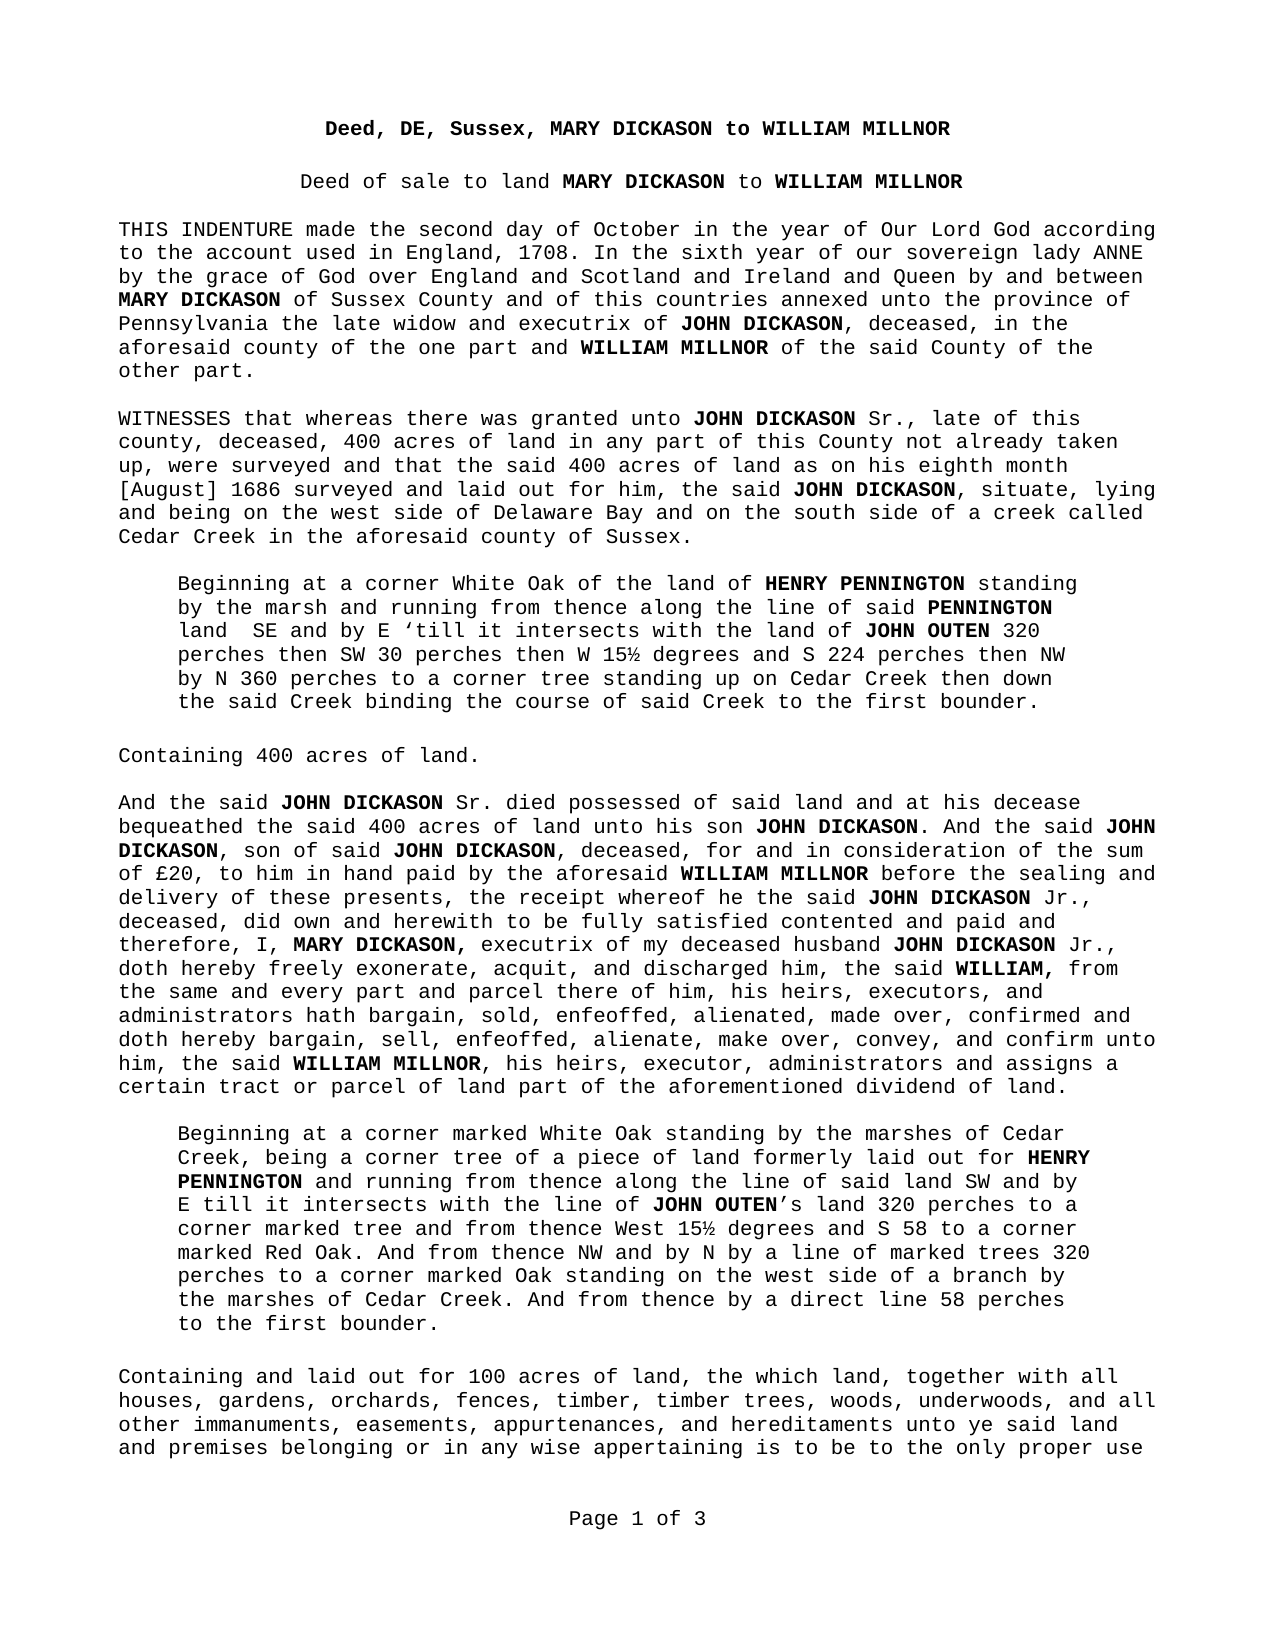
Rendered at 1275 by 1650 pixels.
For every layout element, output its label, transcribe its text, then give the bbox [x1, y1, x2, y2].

text Containing 400 acres of land. [118, 745, 1157, 769]
text Beginning at a corner marked White Oak standing by the marshes of Cedar Creek, being a corner tree of a piece of land formerly laid out for Henry Pennington and running from thence along the line of said land SW and by E till it intersects with the line of John Outen’s land 320 perches to a corner marked tree and from thence West 15½ degrees and S 58 to a corner marked Red Oak. And from thence NW and by N by a line of marked trees 320 perches to a corner marked Oak standing on the west side of a branch by the marshes of Cedar Creek. And from thence by a direct line 58 perches to the first bounder. [177, 1123, 1098, 1336]
text Containing and laid out for 100 acres of land, the which land, together with all houses, gardens, orchards, fences, timber, timber trees, woods, underwoods, and all other immanuments, easements, appurtenances, and hereditaments unto ye said land and premises belonging or in any wise appertaining is to be to the only proper use [118, 1366, 1157, 1461]
text Beginning at a corner White Oak of the land of Henry Pennington standing by the marsh and running from thence along the line of said Pennington land SE and by E ‘till it intersects with the land of John outen 320 perches then SW 30 perches then W 15½ degrees and S 224 perches then NW by N 360 perches to a corner tree standing up on Cedar Creek then down the said Creek binding the course of said Creek to the first bounder. [177, 573, 1098, 715]
text This indenture made the second day of October in the year of Our Lord God according to the account used in England, 1708. In the sixth year of our sovereign lady ANNE by the grace of God over England and Scotland and Ireland and Queen by and between Mary Dickason of Sussex County and of this countries annexed unto the province of Pennsylvania the late widow and executrix of John Dickason, deceased, in the aforesaid county of the one part and William Millnor of the said County of the other part. [118, 218, 1157, 384]
text Witnesses that whereas there was granted unto John Dickason Sr., late of this county, deceased, 400 acres of land in any part of this County not already taken up, were surveyed and that the said 400 acres of land as on his eighth month [August] 1686 surveyed and laid out for him, the said John Dickason, situate, lying and being on the west side of Delaware Bay and on the south side of a creek called Cedar Creek in the aforesaid county of Sussex. [118, 408, 1157, 549]
text Deed of sale to land Mary Dickason to William Millnor [118, 171, 1157, 195]
text And the said John Dickason Sr. died possessed of said land and at his decease bequeathed the said 400 acres of land unto his son John Dickason. And the said John Dickason, son of said John Dickason, deceased, for and in consideration of the sum of £20, to him in hand paid by the aforesaid William Millnor before the sealing and delivery of these presents, the receipt whereof he the said John Dickason Jr., deceased, did own and herewith to be fully satisfied contented and paid and therefore, I, Mary Dickason, executrix of my deceased husband John Dickason Jr., doth hereby freely exonerate, acquit, and discharged him, the said William, from the same and every part and parcel there of him, his heirs, executors, and administrators hath bargain, sold, enfeoffed, alienated, made over, confirmed and doth hereby bargain, sell, enfeoffed, alienate, make over, convey, and confirm unto him, the said William Millnor, his heirs, executor, administrators and assigns a certain tract or parcel of land part of the aforementioned dividend of land. [118, 792, 1157, 1100]
